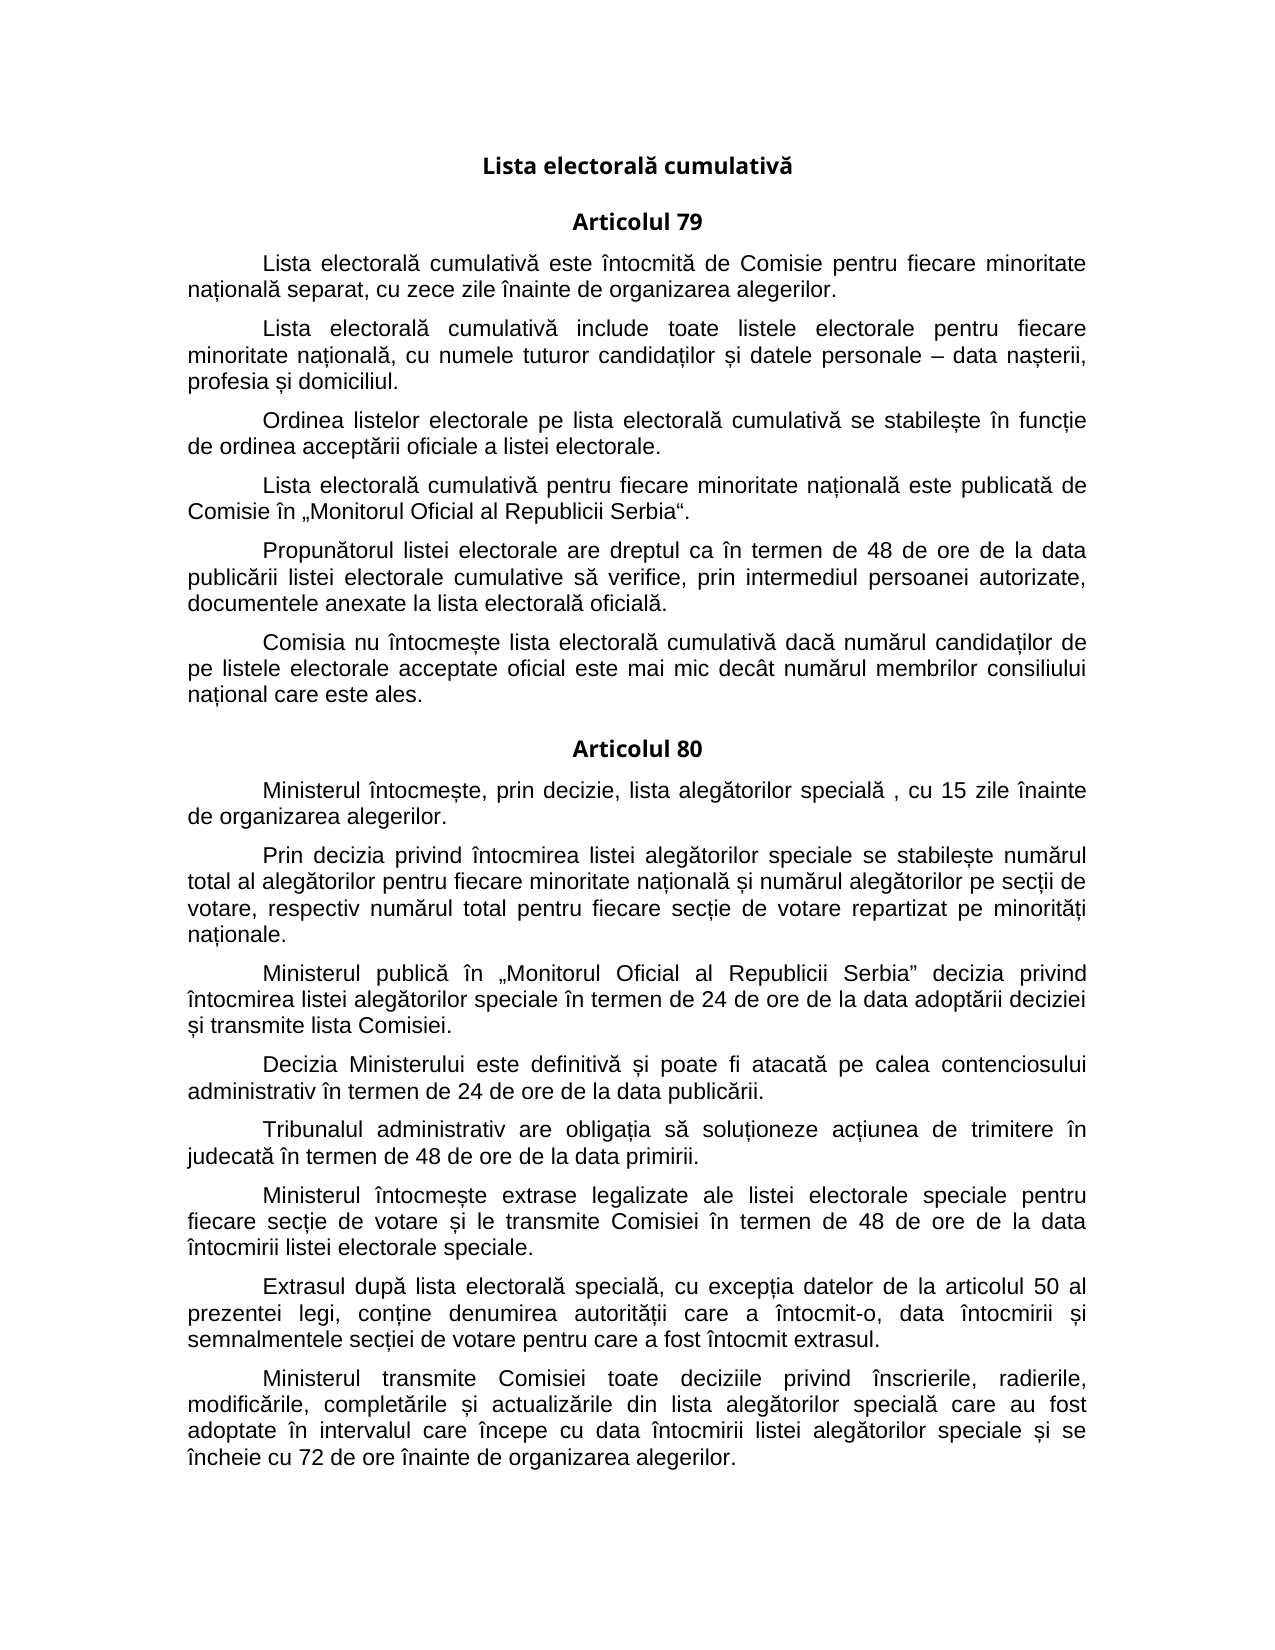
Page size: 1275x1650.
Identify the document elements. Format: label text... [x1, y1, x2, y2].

text Prin decizia privind întocmirea listei alegătorilor speciale se stabilește numărul total al alegătorilor pentru fiecare minoritate națională și numărul alegătorilor pe secții de votare, respectiv numărul total pentru fiecare secție de votare repartizat pe minorități naționale. [187, 842, 1087, 947]
text Articolul 80 [262, 733, 1012, 764]
text Lista electorală cumulativă pentru fiecare minoritate națională este publicată de Comisie în „Monitorul Oficial al Republicii Serbia“. [187, 472, 1087, 525]
text Lista electorală cumulativă [262, 150, 1012, 181]
text Ministerul întocmește, prin decizie, lista alegătorilor specială , cu 15 zile înainte de organizarea alegerilor. [187, 777, 1087, 829]
text Decizia Ministerului este definitivă și poate fi atacată pe calea contenciosului administrativ în termen de 24 de ore de la data publicării. [187, 1051, 1087, 1104]
text Ministerul întocmește extrase legalizate ale listei electorale speciale pentru fiecare secție de votare și le transmite Comisiei în termen de 48 de ore de la data întocmirii listei electorale speciale. [187, 1182, 1087, 1261]
text Extrasul după lista electorală specială, cu excepția datelor de la articolul 50 al prezentei legi, conține denumirea autorității care a întocmit-o, data întocmirii și semnalmentele secției de votare pentru care a fost întocmit extrasul. [187, 1273, 1087, 1352]
text Lista electorală cumulativă este întocmită de Comisie pentru fiecare minoritate națională separat, cu zece zile înainte de organizarea alegerilor. [187, 250, 1087, 303]
text Tribunalul administrativ are obligația să soluționeze acțiunea de trimitere în judecată în termen de 48 de ore de la data primirii. [187, 1116, 1087, 1169]
text Ordinea listelor electorale pe lista electorală cumulativă se stabilește în funcție de ordinea acceptării oficiale a listei electorale. [187, 407, 1087, 459]
text Articolul 79 [262, 206, 1012, 237]
text Ministerul publică în „Monitorul Oficial al Republicii Serbia” decizia privind întocmirea listei alegătorilor speciale în termen de 24 de ore de la data adoptării deciziei și transmite lista Comisiei. [187, 960, 1087, 1039]
text Propunătorul listei electorale are dreptul ca în termen de 48 de ore de la data publicării listei electorale cumulative să verifice, prin intermediul persoanei autorizate, documentele anexate la lista electorală oficială. [187, 537, 1087, 616]
text Ministerul transmite Comisiei toate deciziile privind înscrierile, radierile, modificările, completările și actualizările din lista alegătorilor specială care au fost adoptate în intervalul care începe cu data întocmirii listei alegătorilor speciale și se încheie cu 72 de ore înainte de organizarea alegerilor. [187, 1365, 1087, 1470]
text Comisia nu întocmește lista electorală cumulativă dacă numărul candidaților de pe listele electorale acceptate oficial este mai mic decât numărul membrilor consiliului național care este ales. [187, 629, 1087, 708]
text Lista electorală cumulativă include toate listele electorale pentru fiecare minoritate națională, cu numele tuturor candidaților și datele personale – data nașterii, profesia și domiciliul. [187, 315, 1087, 394]
